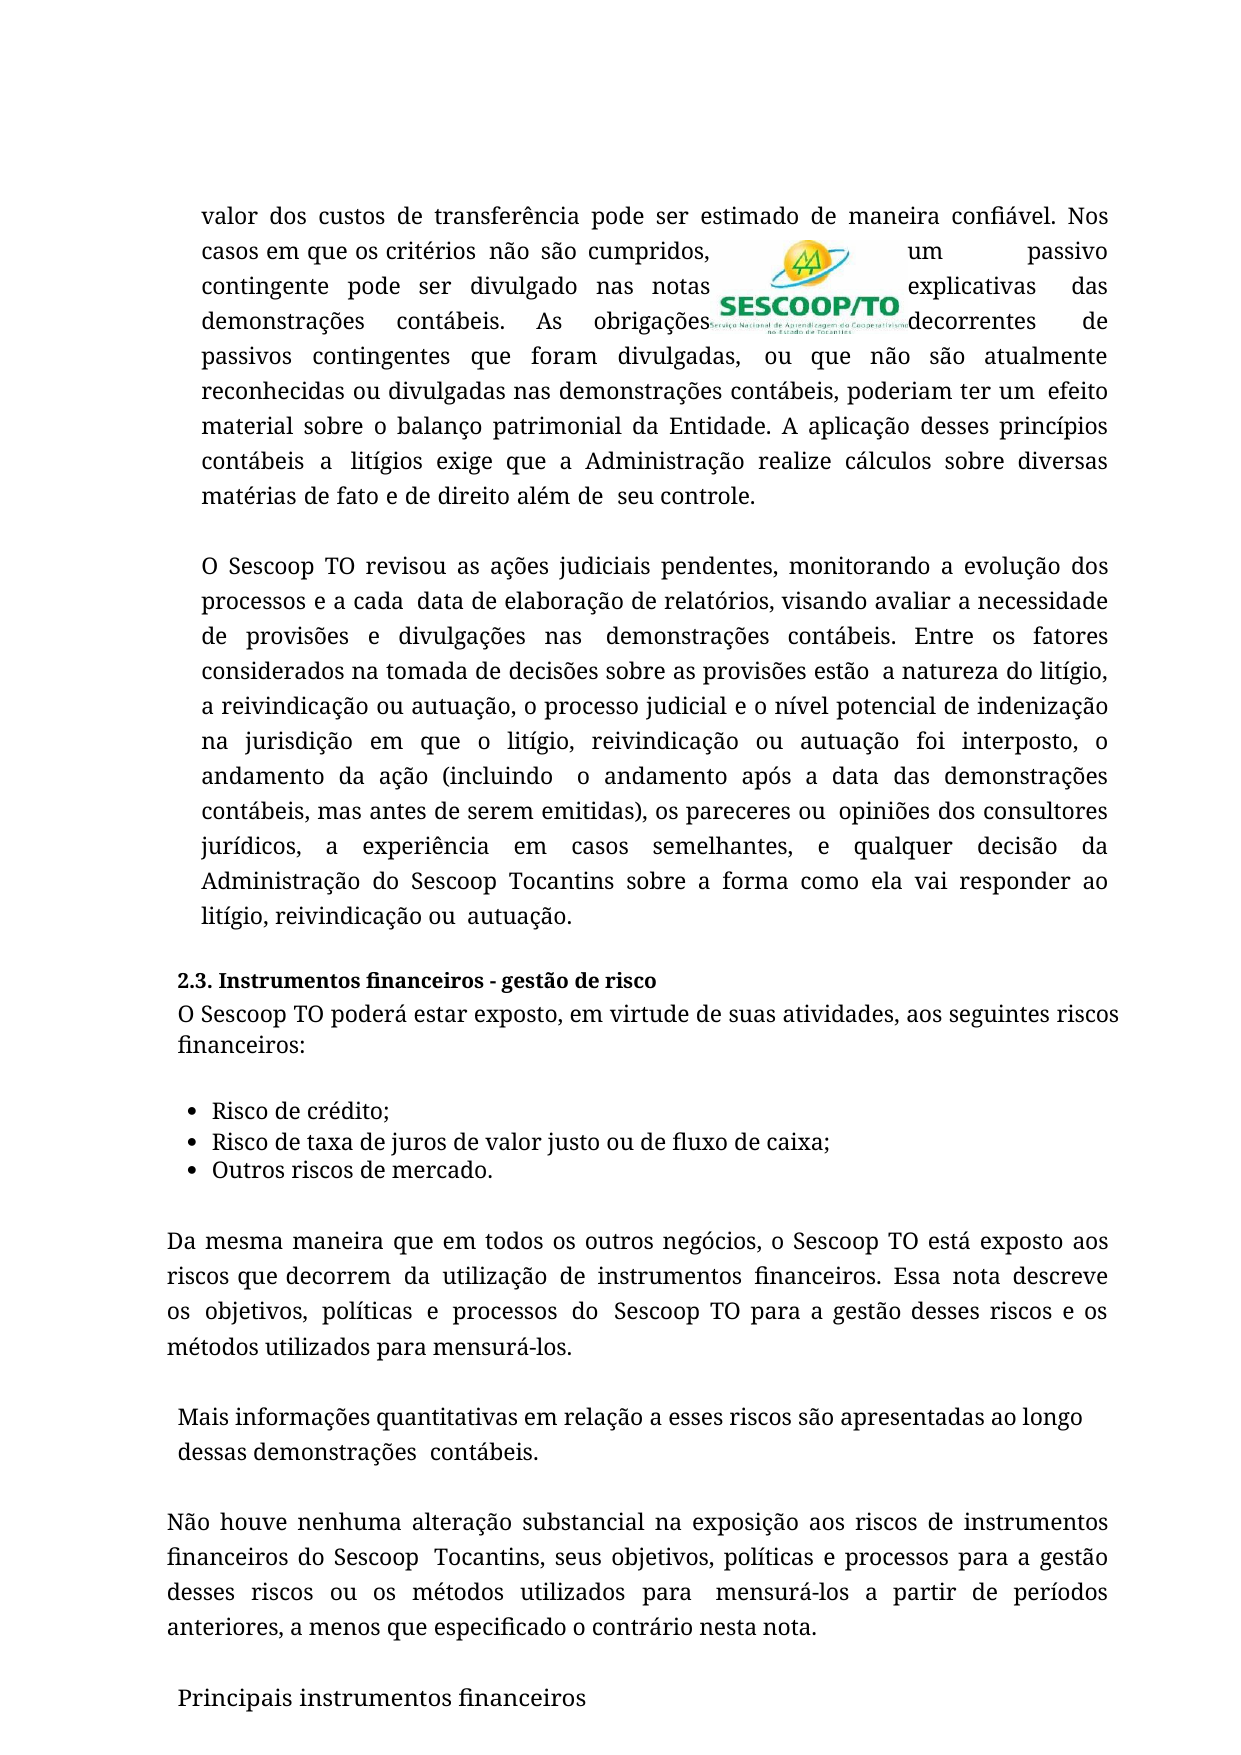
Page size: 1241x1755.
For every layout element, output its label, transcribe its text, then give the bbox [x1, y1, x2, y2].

text Mais informações quantitativas em relação a esses riscos são apresentadas ao longo dessas demonstrações contábeis. [177, 1401, 1120, 1467]
list Risco de crédito; [188, 1095, 1120, 1127]
text O Sescoop TO revisou as ações judiciais pendentes, monitorando a evolução dos processos e a cada data de elaboração de relatórios, visando avaliar a necessidade de provisões e divulgações nas demonstrações contábeis. Entre os fatores considerados na tomada de decisões sobre as provisões estão a natureza do litígio, a reivindicação ou autuação, o processo judicial e o nível potencial de indenização na jurisdição em que o litígio, reivindicação ou autuação foi interposto, o andamento da ação (incluindo o andamento após a data das demonstrações contábeis, mas antes de serem emitidas), os pareceres ou opiniões dos consultores jurídicos, a experiência em casos semelhantes, e qualquer decisão da Administração do Sescoop Tocantins sobre a forma como ela vai responder ao litígio, reivindicação ou autuação. [201, 550, 1109, 931]
text Da mesma maneira que em todos os outros negócios, o Sescoop TO está exposto aos riscos que decorrem da utilização de instrumentos financeiros. Essa nota descreve os objetivos, políticas e processos do Sescoop TO para a gestão desses riscos e os métodos utilizados para mensurá-los. [167, 1225, 1108, 1362]
text 2.3. Instrumentos financeiros - gestão de risco [177, 966, 1120, 994]
text Não houve nenhuma alteração substancial na exposição aos riscos de instrumentos financeiros do Sescoop Tocantins, seus objetivos, políticas e processos para a gestão desses riscos ou os métodos utilizados para mensurá-los a partir de períodos anteriores, a menos que especificado o contrário nesta nota. [167, 1506, 1109, 1643]
text valor dos custos de transferência pode ser estimado de maneira confiável. Nos casos em que os critérios não são cumpridos, um passivo contingente pode ser divulgado nas notas explicativas das demonstrações contábeis. As obrigações decorrentes de passivos contingentes que foram divulgadas, ou que não são atualmente reconhecidas ou divulgadas nas demonstrações contábeis, poderiam ter um efeito material sobre o balanço patrimonial da Entidade. A aplicação desses princípios contábeis a litígios exige que a Administração realize cálculos sobre diversas matérias de fato e de direito além de seu controle. [201, 200, 1108, 511]
text O Sescoop TO poderá estar exposto, em virtude de suas atividades, aos seguintes riscos financeiros: [177, 998, 1120, 1060]
text Principais instrumentos financeiros [177, 1682, 1120, 1713]
list Outros riscos de mercado. [188, 1156, 1120, 1185]
list Risco de taxa de juros de valor justo ou de fluxo de caixa; [188, 1127, 1120, 1156]
